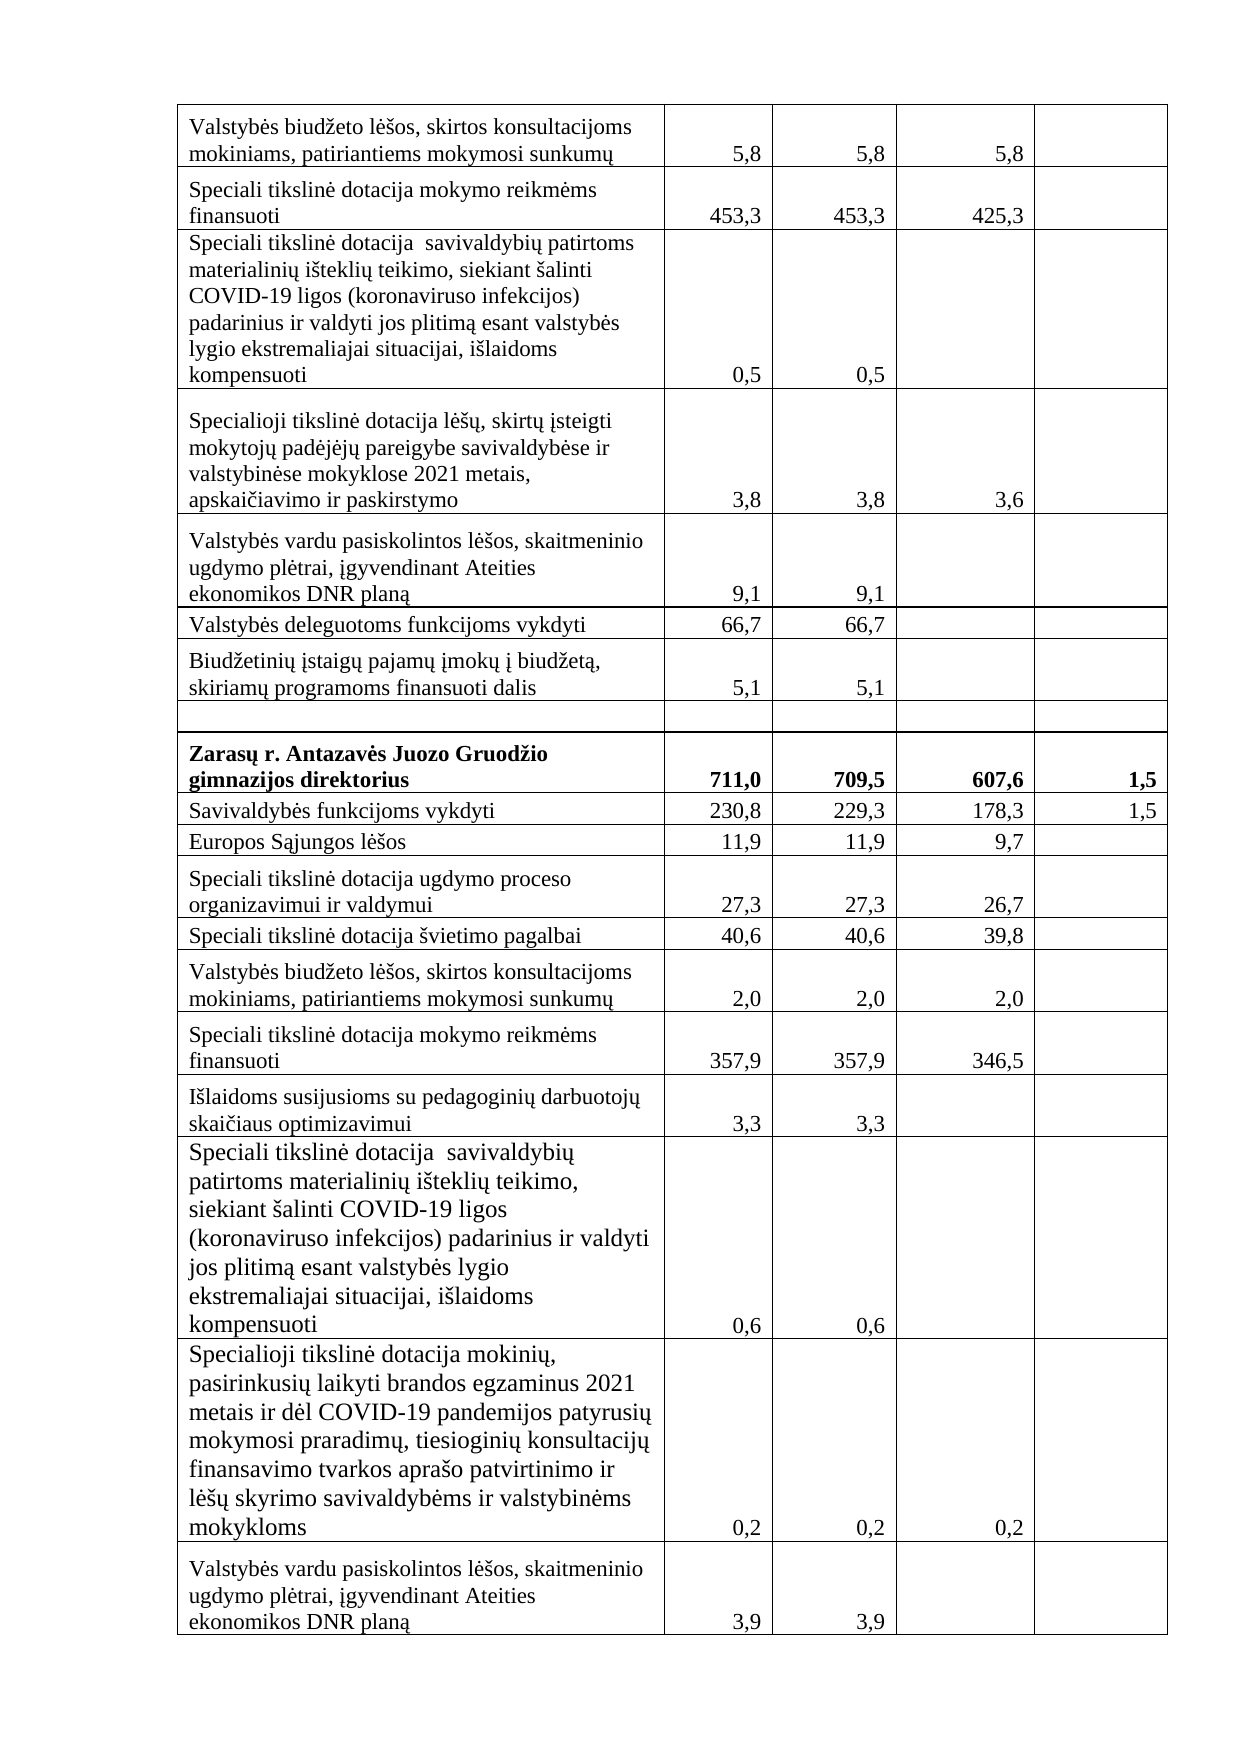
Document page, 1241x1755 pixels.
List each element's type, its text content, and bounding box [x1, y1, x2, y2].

table_cell 3,9 [665, 1542, 772, 1634]
table_cell 0,5 [665, 230, 772, 388]
table_cell [1035, 1542, 1167, 1634]
table_cell [897, 230, 1034, 388]
table_cell [897, 639, 1034, 700]
table_cell 3,3 [773, 1075, 896, 1136]
table_cell Savivaldybės funkcijoms vykdyti [178, 793, 664, 823]
table_cell Speciali tikslinė dotacija mokymo reikmėms finansuoti [178, 167, 664, 228]
table_cell [1035, 701, 1167, 731]
table_cell 0,2 [665, 1339, 772, 1541]
table_cell Valstybės biudžeto lėšos, skirtos konsultacijoms mokiniams, patiriantiems mokymosi sunkumų [178, 105, 664, 166]
table_cell 26,7 [897, 856, 1034, 917]
table_cell [1035, 1339, 1167, 1541]
table_cell Zarasų r. Antazavės Juozo Gruodžio gimnazijos direktorius [178, 733, 664, 792]
table_cell Speciali tikslinė dotacija savivaldybių patirtoms materialinių išteklių teikimo, siekiant šalinti COVID-19 ligos (koronaviruso infekcijos) padarinius ir valdyti jos plitimą esant valstybės lygio ekstremaliajai situacijai, išlaidoms kompensuoti [178, 230, 664, 388]
table_cell 229,3 [773, 793, 896, 823]
table_cell [897, 514, 1034, 606]
table_cell 40,6 [773, 918, 896, 948]
table_cell 5,8 [773, 105, 896, 166]
table_cell 453,3 [665, 167, 772, 228]
table_cell Valstybės deleguotoms funkcijoms vykdyti [178, 608, 664, 638]
table_cell Specialioji tikslinė dotacija lėšų, skirtų įsteigti mokytojų padėjėjų pareigybe savivaldybėse ir valstybinėse mokyklose 2021 metais, apskaičiavimo ir paskirstymo [178, 389, 664, 513]
table_cell [1035, 230, 1167, 388]
table_cell 230,8 [665, 793, 772, 823]
table_cell [1035, 825, 1167, 855]
table_cell 11,9 [773, 825, 896, 855]
table_cell 0,6 [773, 1137, 896, 1338]
table_cell [1035, 1012, 1167, 1073]
table_cell 9,7 [897, 825, 1034, 855]
table_cell 709,5 [773, 733, 896, 792]
table_cell 3,8 [773, 389, 896, 513]
table_cell 357,9 [773, 1012, 896, 1073]
table_cell 9,1 [665, 514, 772, 606]
table_cell [897, 608, 1034, 638]
table_cell 5,8 [665, 105, 772, 166]
table_cell 27,3 [665, 856, 772, 917]
table_cell 66,7 [773, 608, 896, 638]
table_cell 3,8 [665, 389, 772, 513]
table_cell 40,6 [665, 918, 772, 948]
table_cell 2,0 [773, 950, 896, 1011]
table_cell 39,8 [897, 918, 1034, 948]
table_cell 453,3 [773, 167, 896, 228]
table_cell [178, 701, 664, 731]
table_cell [897, 1075, 1034, 1136]
table_cell 27,3 [773, 856, 896, 917]
table_cell Speciali tikslinė dotacija ugdymo proceso organizavimui ir valdymui [178, 856, 664, 917]
table_cell [1035, 639, 1167, 700]
table_cell 9,1 [773, 514, 896, 606]
table_cell [1035, 105, 1167, 166]
table_cell [1035, 856, 1167, 917]
table_cell [1035, 1137, 1167, 1338]
table_cell 5,1 [773, 639, 896, 700]
table_cell Valstybės vardu pasiskolintos lėšos, skaitmeninio ugdymo plėtrai, įgyvendinant Ateities ekonomikos DNR planą [178, 1542, 664, 1634]
table_cell [1035, 950, 1167, 1011]
table_cell 3,3 [665, 1075, 772, 1136]
table_cell Specialioji tikslinė dotacija mokinių, pasirinkusių laikyti brandos egzaminus 2021 metais ir dėl COVID-19 pandemijos patyrusių mokymosi praradimų, tiesioginių konsultacijų finansavimo tvarkos aprašo patvirtinimo ir lėšų skyrimo savivaldybėms ir valstybinėms mokykloms [178, 1339, 664, 1541]
table_cell 0,6 [665, 1137, 772, 1338]
table_cell 711,0 [665, 733, 772, 792]
table_cell 1,5 [1035, 733, 1167, 792]
table_cell 0,2 [773, 1339, 896, 1541]
table_cell Biudžetinių įstaigų pajamų įmokų į biudžetą, skiriamų programoms finansuoti dalis [178, 639, 664, 700]
table_cell Speciali tikslinė dotacija švietimo pagalbai [178, 918, 664, 948]
table_cell [1035, 167, 1167, 228]
table_cell Speciali tikslinė dotacija mokymo reikmėms finansuoti [178, 1012, 664, 1073]
table_cell Valstybės biudžeto lėšos, skirtos konsultacijoms mokiniams, patiriantiems mokymosi sunkumų [178, 950, 664, 1011]
table_cell 607,6 [897, 733, 1034, 792]
table_cell 0,2 [897, 1339, 1034, 1541]
table_cell 1,5 [1035, 793, 1167, 823]
table_cell [665, 701, 772, 731]
table_cell [1035, 389, 1167, 513]
table_cell 0,5 [773, 230, 896, 388]
table_cell 346,5 [897, 1012, 1034, 1073]
table_cell 425,3 [897, 167, 1034, 228]
table_cell [897, 701, 1034, 731]
table_cell Valstybės vardu pasiskolintos lėšos, skaitmeninio ugdymo plėtrai, įgyvendinant Ateities ekonomikos DNR planą [178, 514, 664, 606]
table_cell 357,9 [665, 1012, 772, 1073]
table_cell Speciali tikslinė dotacija savivaldybių patirtoms materialinių išteklių teikimo, siekiant šalinti COVID-19 ligos (koronaviruso infekcijos) padarinius ir valdyti jos plitimą esant valstybės lygio ekstremaliajai situacijai, išlaidoms kompensuoti [178, 1137, 664, 1338]
table_cell 2,0 [897, 950, 1034, 1011]
table_cell [897, 1137, 1034, 1338]
table_cell [1035, 1075, 1167, 1136]
table_cell [897, 1542, 1034, 1634]
table_cell 5,8 [897, 105, 1034, 166]
table_cell Europos Sąjungos lėšos [178, 825, 664, 855]
table_cell [1035, 918, 1167, 948]
table_cell 3,6 [897, 389, 1034, 513]
table_cell 5,1 [665, 639, 772, 700]
table_cell 2,0 [665, 950, 772, 1011]
table_cell [773, 701, 896, 731]
table_cell 178,3 [897, 793, 1034, 823]
table_cell [1035, 608, 1167, 638]
table_cell Išlaidoms susijusioms su pedagoginių darbuotojų skaičiaus optimizavimui [178, 1075, 664, 1136]
table_cell [1035, 514, 1167, 606]
table_cell 66,7 [665, 608, 772, 638]
table_cell 11,9 [665, 825, 772, 855]
table_cell 3,9 [773, 1542, 896, 1634]
